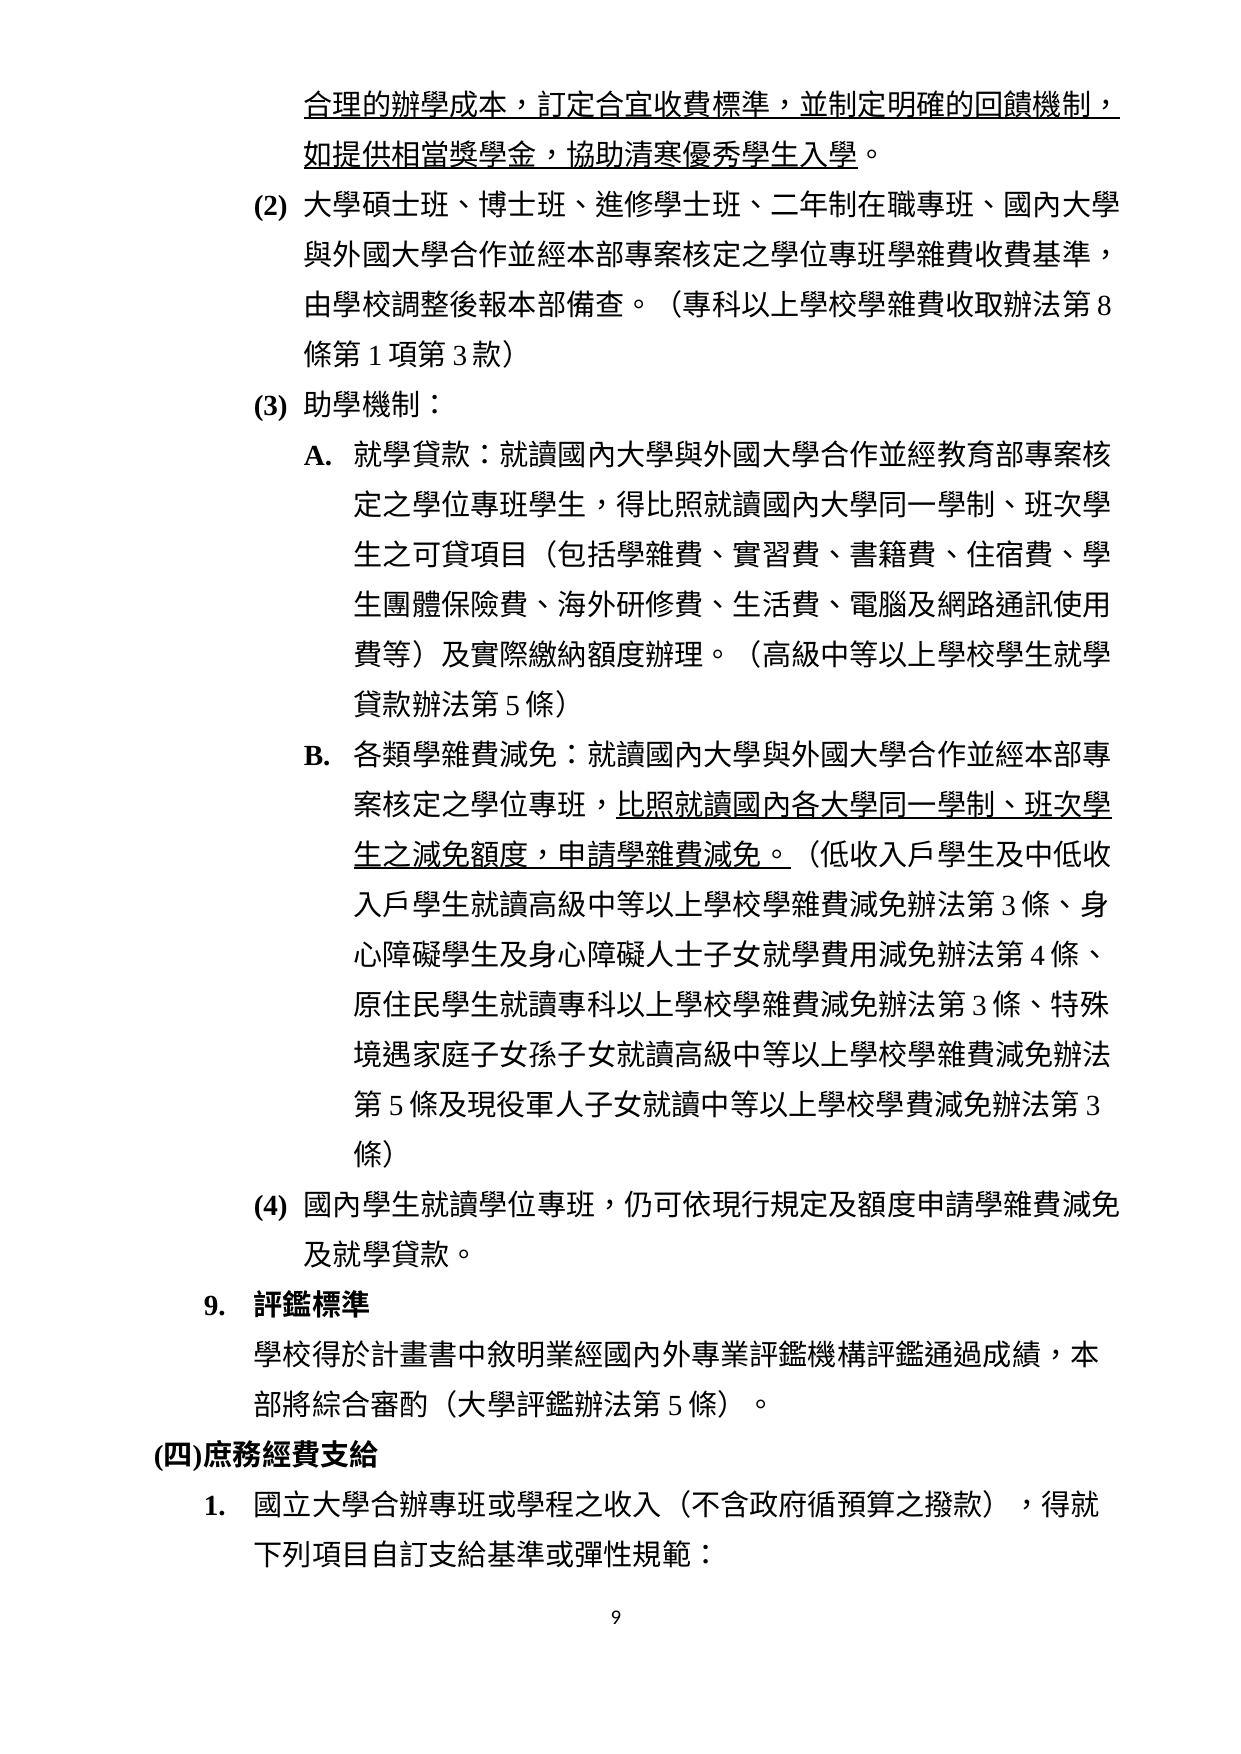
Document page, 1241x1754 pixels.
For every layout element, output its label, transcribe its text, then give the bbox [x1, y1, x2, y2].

list 大學碩士班、博士班、進修學士班、二年制在職專班、國內大學與外國大學合作並經本部專案核定之學位專班學雜費收費基準，由學校調整後報本部備查。（專科以上學校學雜費收取辦法第8條第1項第3款） [253, 175, 1128, 375]
list 就學貸款：就讀國內大學與外國大學合作並經教育部專案核定之學位專班學生，得比照就讀國內大學同一學制、班次學生之可貸項目（包括學雜費、實習費、書籍費、住宿費、學生團體保險費、海外研修費、生活費、電腦及網路通訊使用費等）及實際繳納額度辦理。（高級中等以上學校學生就學貸款辦法第5條） [303, 425, 1128, 725]
list 合理的辦學成本，訂定合宜收費標準，並制定明確的回饋機制，如提供相當獎學金，協助清寒優秀學生入學。 [253, 75, 1128, 175]
list 國立大學合辦專班或學程之收入（不含政府循預算之撥款），得就下列項目自訂支給基準或彈性規範： [203, 1475, 1128, 1575]
list 庶務經費支給 [153, 1425, 1128, 1475]
list 各類學雜費減免：就讀國內大學與外國大學合作並經本部專案核定之學位專班，比照就讀國內各大學同一學制、班次學生之減免額度，申請學雜費減免。（低收入戶學生及中低收入戶學生就讀高級中等以上學校學雜費減免辦法第3條、身心障礙學生及身心障礙人士子女就學費用減免辦法第4條、原住民學生就讀專科以上學校學雜費減免辦法第3條、特殊境遇家庭子女孫子女就讀高級中等以上學校學雜費減免辦法第5條及現役軍人子女就讀中等以上學校學費減免辦法第3條） [303, 725, 1128, 1175]
list 評鑑標準 [203, 1275, 1128, 1325]
text 學校得於計畫書中敘明業經國內外專業評鑑機構評鑑通過成績，本部將綜合審酌（大學評鑑辦法第5條）。 [253, 1325, 1128, 1425]
list 國內學生就讀學位專班，仍可依現行規定及額度申請學雜費減免及就學貸款。 [253, 1175, 1128, 1275]
list 助學機制： [253, 375, 1128, 425]
